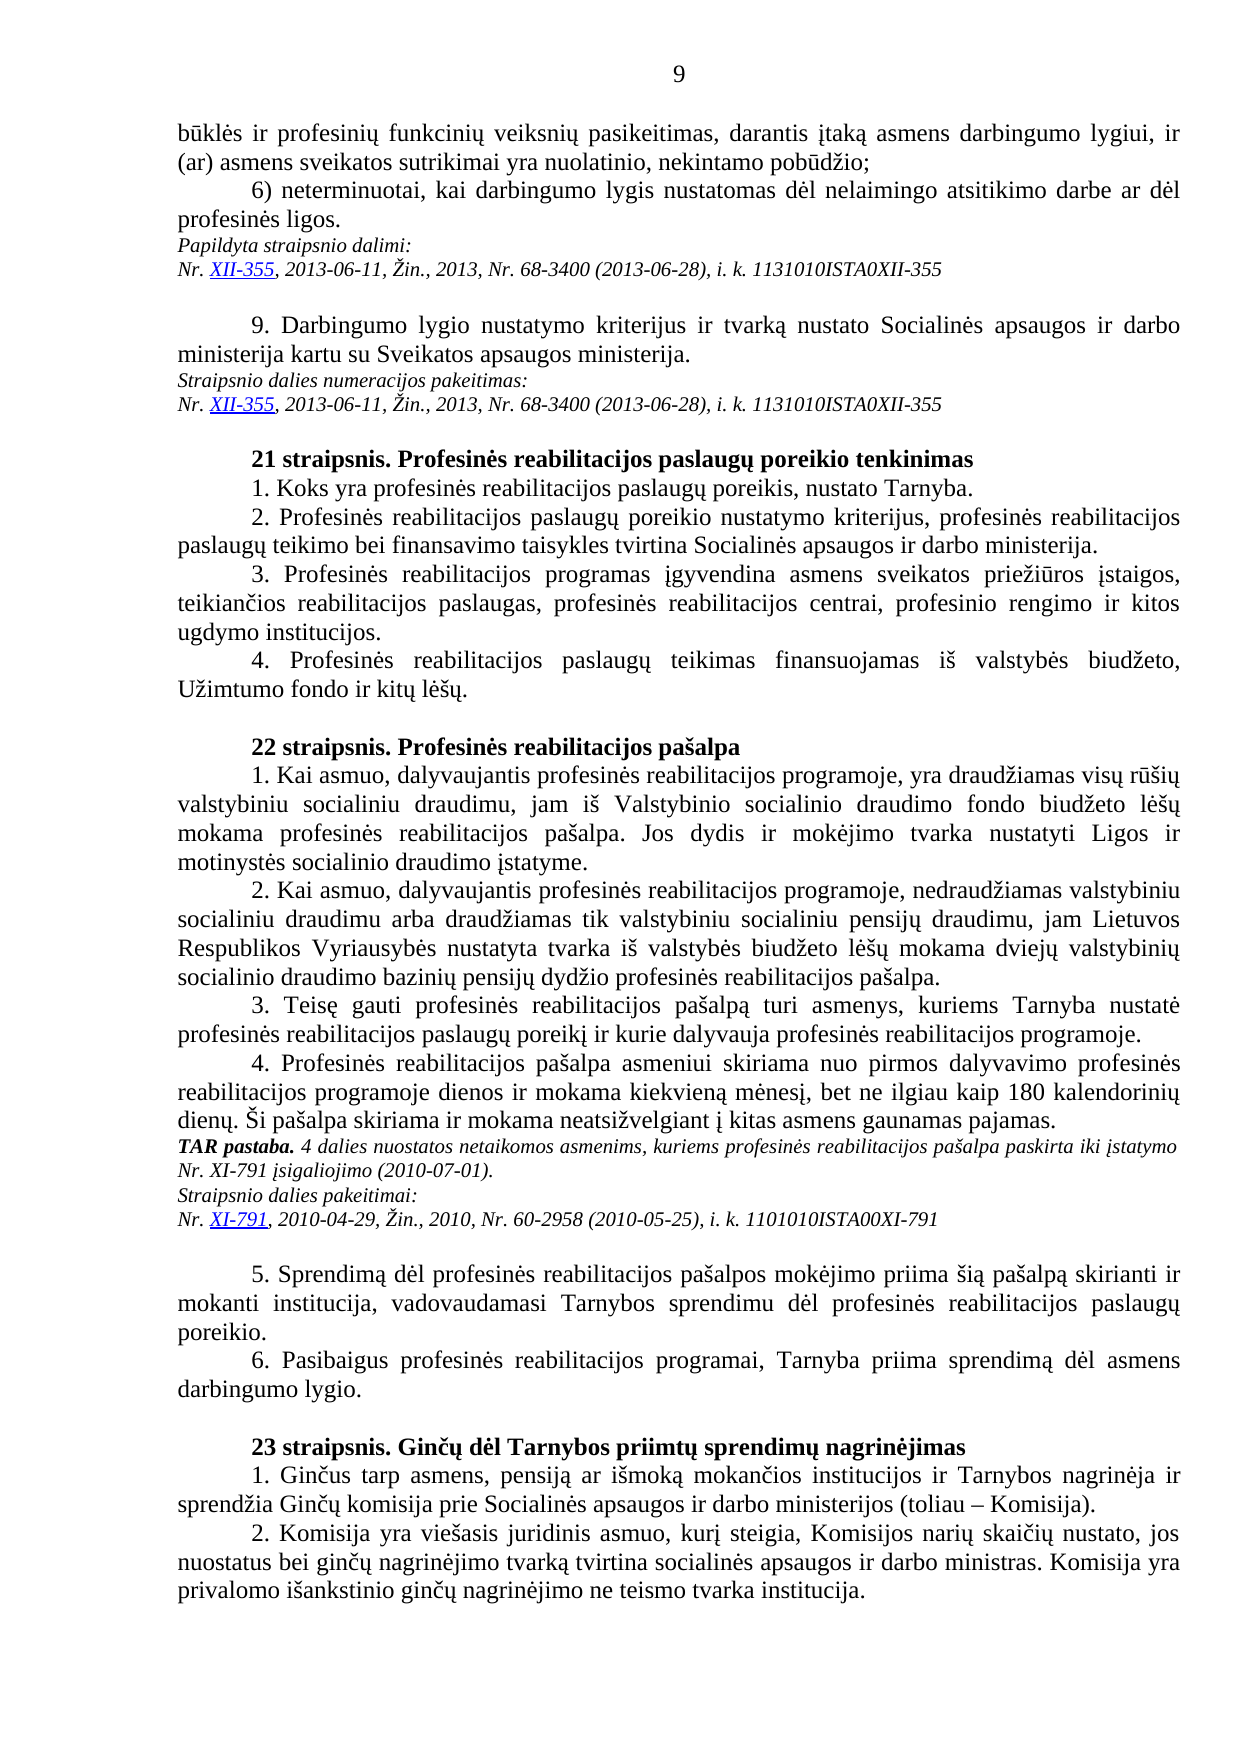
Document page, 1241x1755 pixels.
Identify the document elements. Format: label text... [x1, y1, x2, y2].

text Papildyta straipsnio dalimi: [177, 233, 1181, 257]
text 6. Pasibaigus profesinės reabilitacijos programai, Tarnyba priima sprendimą dėl asmens darbingumo lygio. [177, 1346, 1181, 1403]
text būklės ir profesinių funkcinių veiksnių pasikeitimas, darantis įtaką asmens darbingumo lygiui, ir (ar) asmens sveikatos sutrikimai yra nuolatinio, nekintamo pobūdžio; [177, 118, 1181, 176]
text Straipsnio dalies pakeitimai: [177, 1182, 1181, 1207]
text 9. Darbingumo lygio nustatymo kriterijus ir tvarką nustato Socialinės apsaugos ir darbo ministerija kartu su Sveikatos apsaugos ministerija. [177, 310, 1181, 367]
text 1. Kai asmuo, dalyvaujantis profesinės reabilitacijos programoje, yra draudžiamas visų rūšių valstybiniu socialiniu draudimu, jam iš Valstybinio socialinio draudimo fondo biudžeto lėšų mokama profesinės reabilitacijos pašalpa. Jos dydis ir mokėjimo tvarka nustatyti Ligos ir motinystės socialinio draudimo įstatyme. [177, 761, 1181, 876]
text 5. Sprendimą dėl profesinės reabilitacijos pašalpos mokėjimo priima šią pašalpą skirianti ir mokanti institucija, vadovaudamasi Tarnybos sprendimu dėl profesinės reabilitacijos paslaugų poreikio. [177, 1259, 1181, 1346]
text 3. Teisę gauti profesinės reabilitacijos pašalpą turi asmenys, kuriems Tarnyba nustatė profesinės reabilitacijos paslaugų poreikį ir kurie dalyvauja profesinės reabilitacijos programoje. [177, 991, 1181, 1048]
text 2. Kai asmuo, dalyvaujantis profesinės reabilitacijos programoje, nedraudžiamas valstybiniu socialiniu draudimu arba draudžiamas tik valstybiniu socialiniu pensijų draudimu, jam Lietuvos Respublikos Vyriausybės nustatyta tvarka iš valstybės biudžeto lėšų mokama dviejų valstybinių socialinio draudimo bazinių pensijų dydžio profesinės reabilitacijos pašalpa. [177, 876, 1181, 991]
text 1. Ginčus tarp asmens, pensiją ar išmoką mokančios institucijos ir Tarnybos nagrinėja ir sprendžia Ginčų komisija prie Socialinės apsaugos ir darbo ministerijos (toliau – Komisija). [177, 1461, 1181, 1518]
text Nr. XI-791, 2010-04-29, Žin., 2010, Nr. 60-2958 (2010-05-25), i. k. 1101010ISTA00XI-791 [177, 1207, 1181, 1231]
text 4. Profesinės reabilitacijos paslaugų teikimas finansuojamas iš valstybės biudžeto, Užimtumo fondo ir kitų lėšų. [177, 646, 1181, 703]
text Nr. XII-355, 2013-06-11, Žin., 2013, Nr. 68-3400 (2013-06-28), i. k. 1131010ISTA0XII-355 [177, 257, 1181, 281]
text 4. Profesinės reabilitacijos pašalpa asmeniui skiriama nuo pirmos dalyvavimo profesinės reabilitacijos programoje dienos ir mokama kiekvieną mėnesį, bet ne ilgiau kaip 180 kalendorinių dienų. Ši pašalpa skiriama ir mokama neatsižvelgiant į kitas asmens gaunamas pajamas. [177, 1048, 1181, 1134]
text 2. Profesinės reabilitacijos paslaugų poreikio nustatymo kriterijus, profesinės reabilitacijos paslaugų teikimo bei finansavimo taisykles tvirtina Socialinės apsaugos ir darbo ministerija. [177, 502, 1181, 559]
text 22 straipsnis. Profesinės reabilitacijos pašalpa [177, 732, 1181, 761]
text Straipsnio dalies numeracijos pakeitimas: [177, 367, 1181, 392]
text TAR pastaba. 4 dalies nuostatos netaikomos asmenims, kuriems profesinės reabilitacijos pašalpa paskirta iki įstatymo Nr. XI-791 įsigaliojimo (2010-07-01). [177, 1134, 1181, 1182]
text Nr. XII-355, 2013-06-11, Žin., 2013, Nr. 68-3400 (2013-06-28), i. k. 1131010ISTA0XII-355 [177, 392, 1181, 416]
text 3. Profesinės reabilitacijos programas įgyvendina asmens sveikatos priežiūros įstaigos, teikiančios reabilitacijos paslaugas, profesinės reabilitacijos centrai, profesinio rengimo ir kitos ugdymo institucijos. [177, 559, 1181, 646]
text 6) neterminuotai, kai darbingumo lygis nustatomas dėl nelaimingo atsitikimo darbe ar dėl profesinės ligos. [177, 176, 1181, 233]
text 2. Komisija yra viešasis juridinis asmuo, kurį steigia, Komisijos narių skaičių nustato, jos nuostatus bei ginčų nagrinėjimo tvarką tvirtina socialinės apsaugos ir darbo ministras. Komisija yra privalomo išankstinio ginčų nagrinėjimo ne teismo tvarka institucija. [177, 1518, 1181, 1604]
text 1. Koks yra profesinės reabilitacijos paslaugų poreikis, nustato Tarnyba. [177, 473, 1181, 502]
text 21 straipsnis. Profesinės reabilitacijos paslaugų poreikio tenkinimas [177, 444, 1181, 473]
text 23 straipsnis. Ginčų dėl Tarnybos priimtų sprendimų nagrinėjimas [177, 1432, 1181, 1461]
